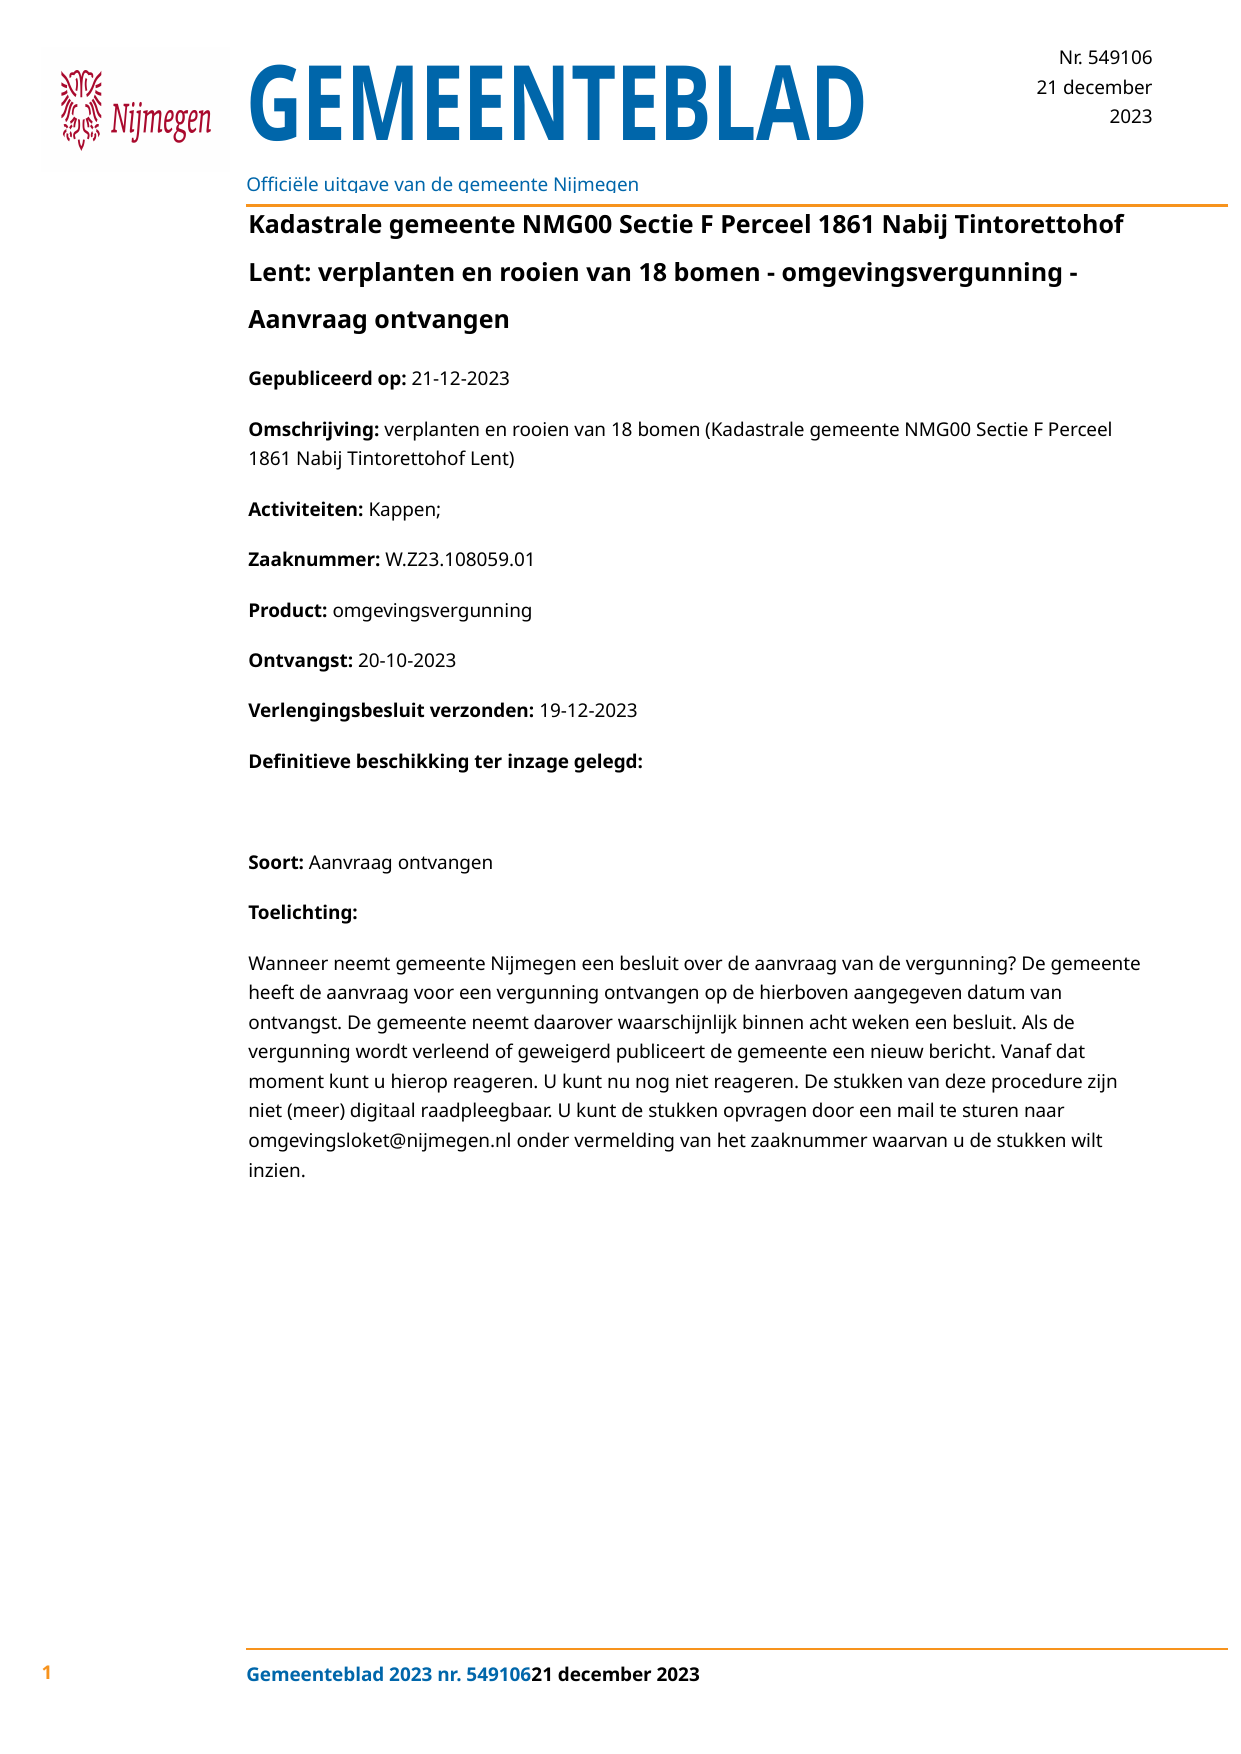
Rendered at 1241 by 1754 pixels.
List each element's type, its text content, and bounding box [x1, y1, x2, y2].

text Verlengingsbesluit verzonden: 19-12-2023 [248, 698, 1152, 723]
text Soort: Aanvraag ontvangen [248, 849, 1152, 874]
text Wanneer neemt gemeente Nijmegen een besluit over de aanvraag van de vergunning? De gemeente heeft de aanvraag voor een vergunning ontvangen op de hierboven aangegeven datum van ontvangst. De gemeente neemt daarover waarschijnlijk binnen acht weken een besluit. Als de vergunning wordt verleend of geweigerd publiceert de gemeente een nieuw bericht. Vanaf dat moment kunt u hierop reageren. U kunt nu nog niet reageren. De stukken van deze procedure zijn niet (meer) digitaal raadpleegbaar. U kunt de stukken opvragen door een mail te sturen naar omgevingsloket@nijmegen.nl onder vermelding van het zaaknummer waarvan u de stukken wilt inzien. [248, 950, 1152, 1182]
picture [41, 47, 231, 172]
text Activiteiten: Kappen; [248, 496, 1152, 522]
text Kadastrale gemeente NMG00 Sectie F Perceel 1861 Nabij Tintorettohof Lent: verplanten en rooien van 18 bomen - omgevingsvergunning - Aanvraag ontvangen [248, 207, 1152, 336]
text Zaaknummer: W.Z23.108059.01 [248, 546, 1152, 572]
text Product: omgevingsvergunning [248, 597, 1152, 622]
text Definitieve beschikking ter inzage gelegd: [248, 748, 1152, 774]
text Ontvangst: 20-10-2023 [248, 647, 1152, 673]
text Gepubliceerd op: 21-12-2023 [248, 366, 1152, 391]
text Toelichting: [248, 899, 1152, 925]
text Omschrijving: verplanten en rooien van 18 bomen (Kadastrale gemeente NMG00 Sectie F Perceel 1861 Nabij Tintorettohof Lent) [248, 416, 1152, 471]
